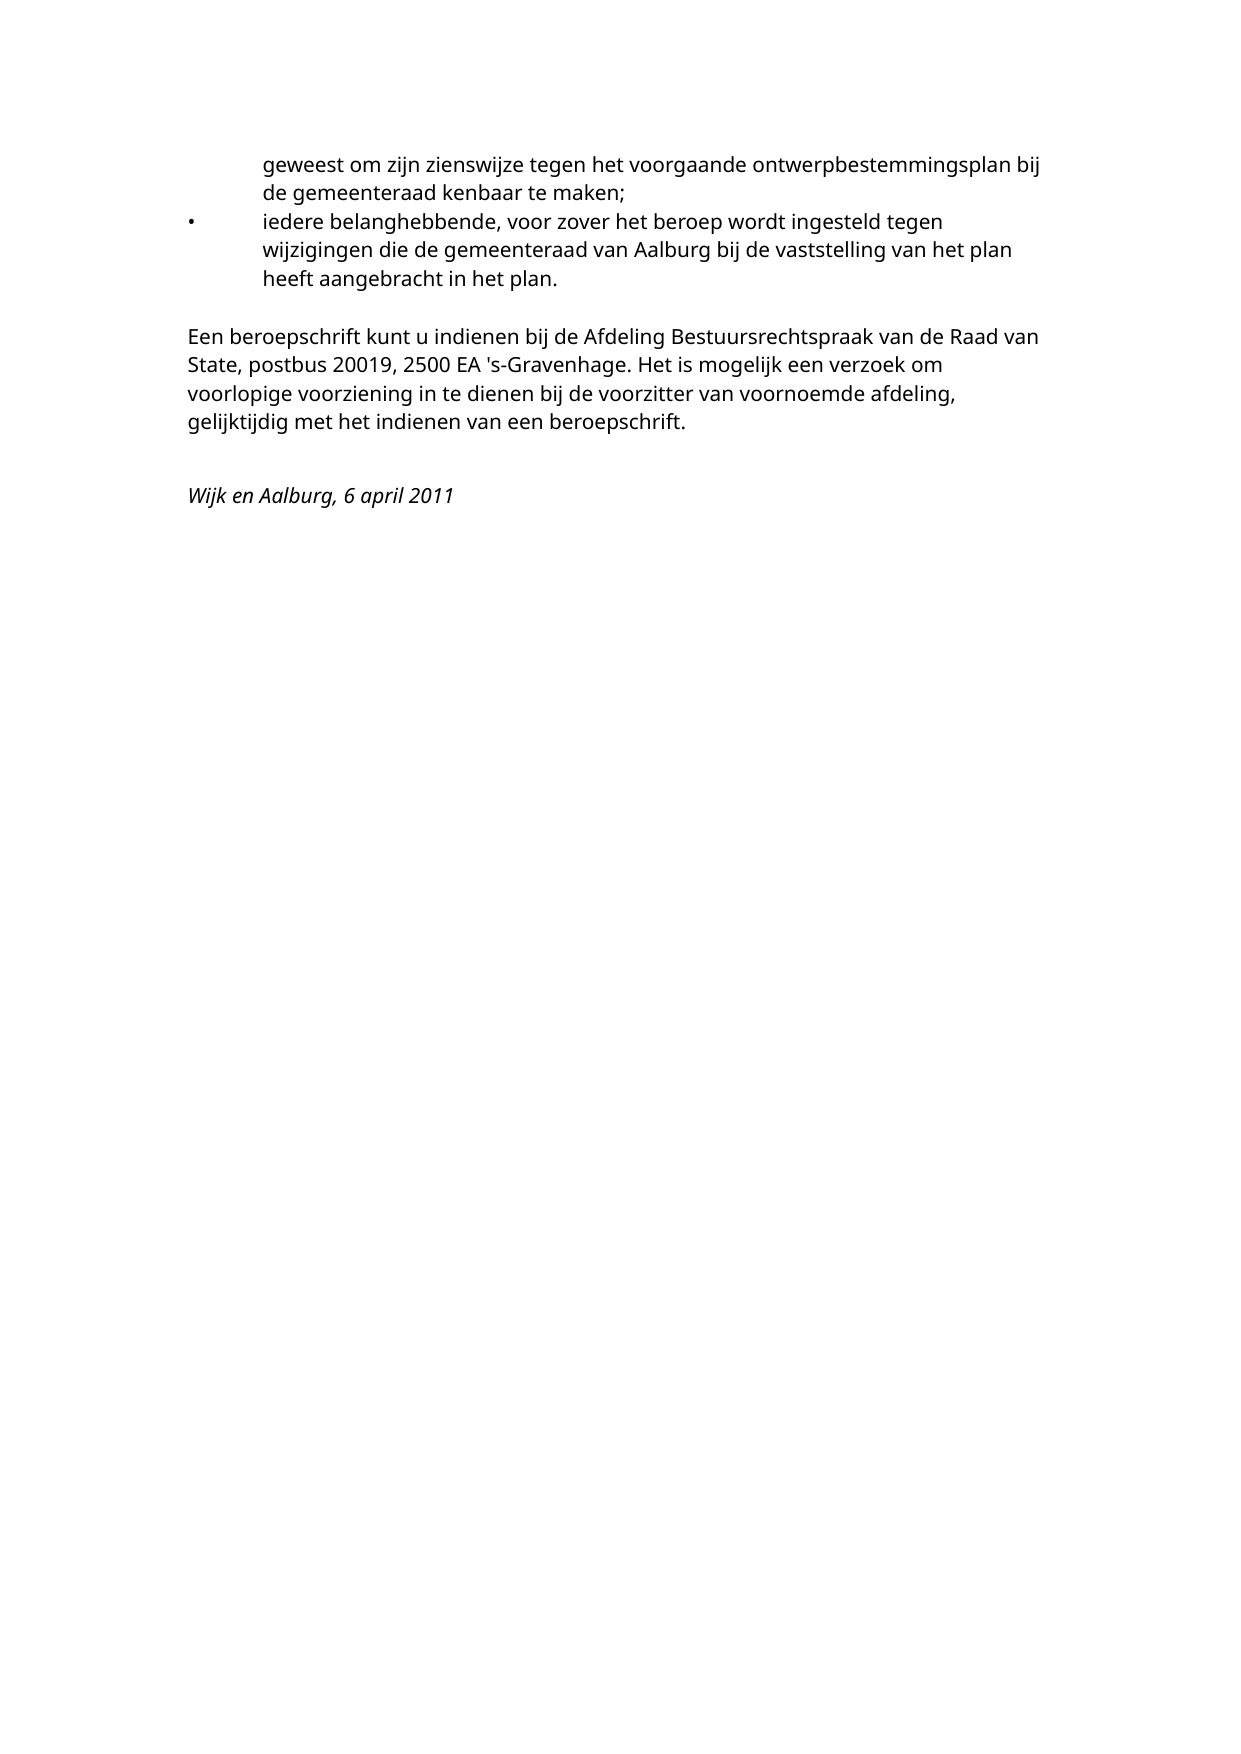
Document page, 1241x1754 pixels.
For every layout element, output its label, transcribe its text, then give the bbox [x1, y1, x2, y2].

list iedere belanghebbende, voor zover het beroep wordt ingesteld tegen wijzigingen die de gemeenteraad van Aalburg bij de vaststelling van het plan heeft aangebracht in het plan. [187, 207, 1053, 292]
text Een beroepschrift kunt u indienen bij de Afdeling Bestuursrechtspraak van de Raad van State, postbus 20019, 2500 EA 's-Gravenhage. Het is mogelijk een verzoek om voorlopige voorziening in te dienen bij de voorzitter van voornoemde afdeling, gelijktijdig met het indienen van een beroepschrift. [187, 322, 1053, 436]
list geweest om zijn zienswijze tegen het voorgaande ontwerpbestemmingsplan bij de gemeenteraad kenbaar te maken; [187, 150, 1053, 207]
text Wijk en Aalburg, 6 april 2011 [187, 481, 1053, 509]
